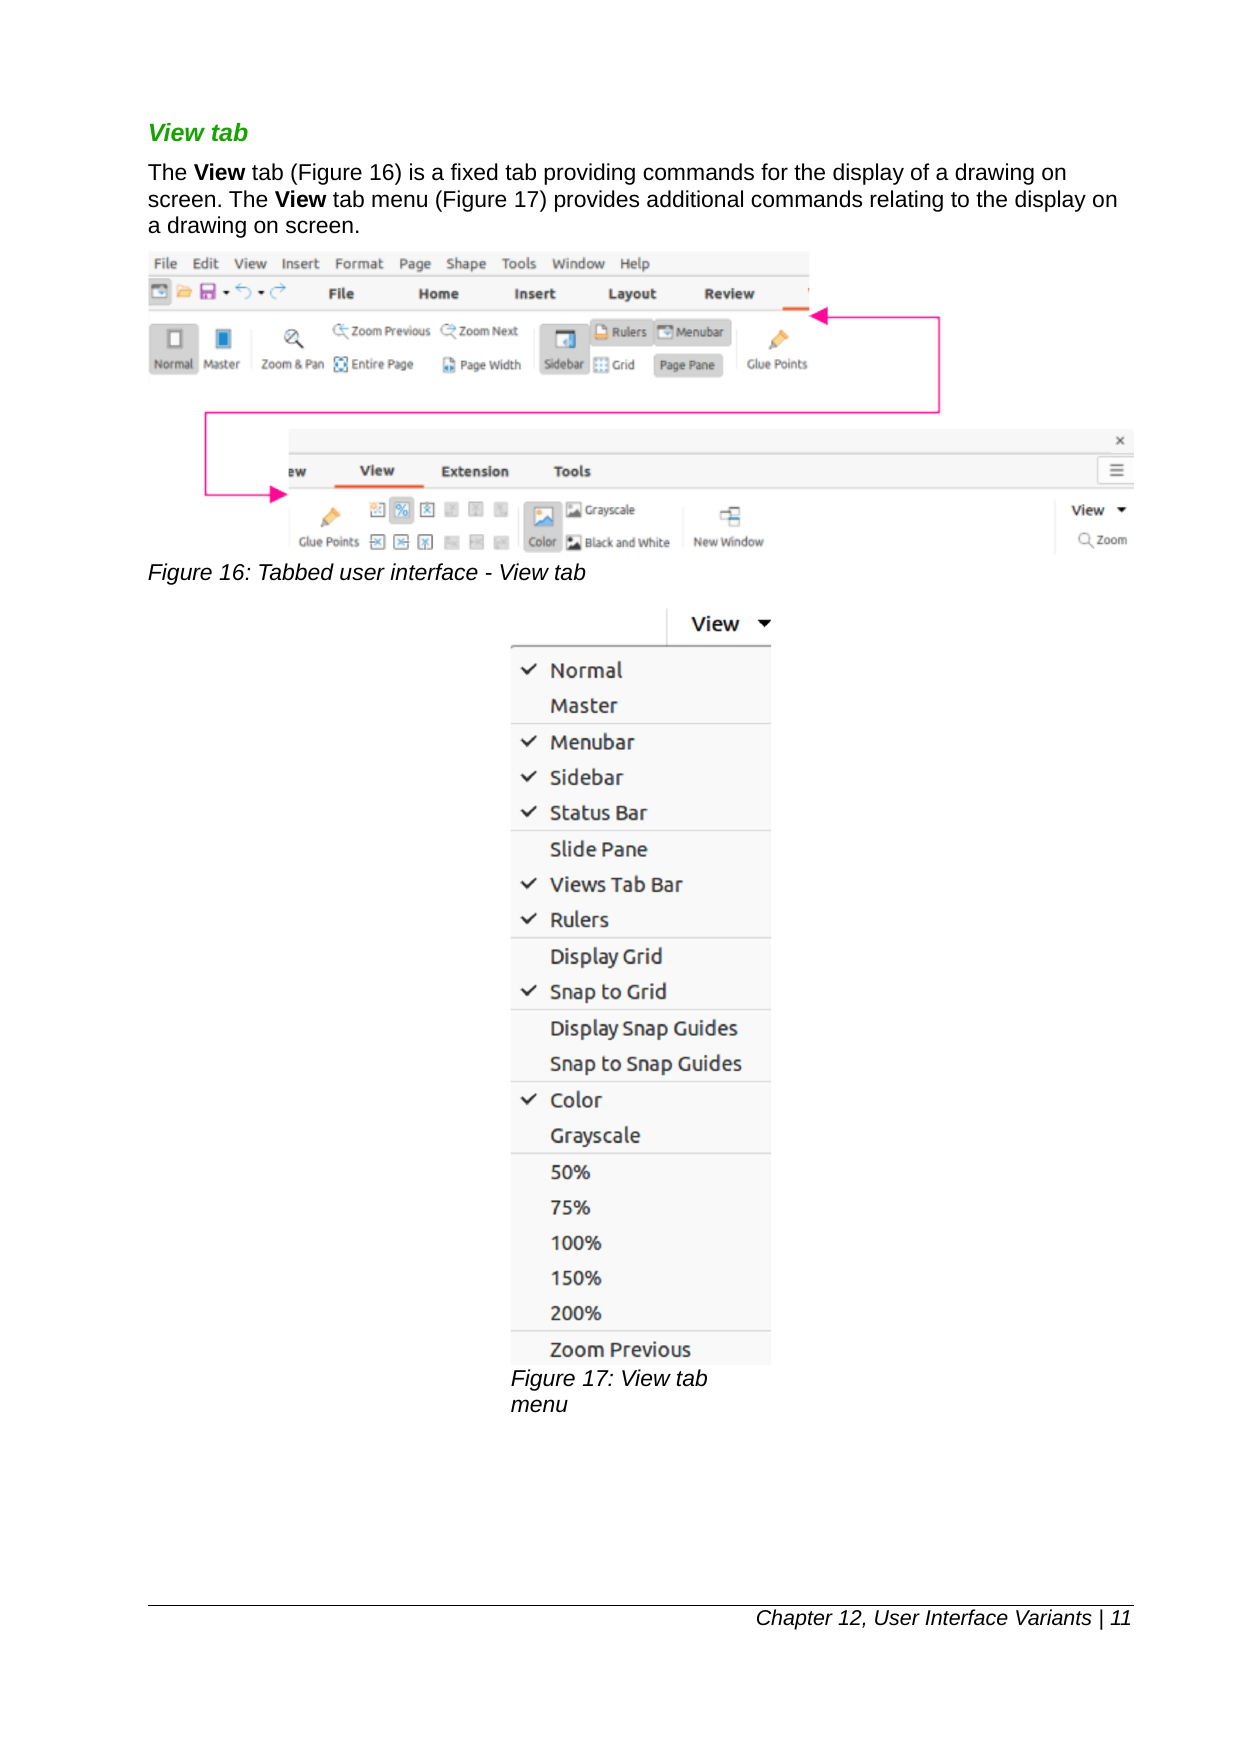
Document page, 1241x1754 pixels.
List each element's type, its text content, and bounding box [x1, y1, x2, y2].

text Figure 16: Tabbed user interface - View tab [148, 560, 1134, 586]
text Figure 17: View tab menu [511, 1365, 771, 1417]
picture [510, 597, 772, 1365]
text The View tab (Figure 16) is a fixed tab providing commands for the display of a drawing on screen. The View tab menu (Figure 17) provides additional commands relating to the display on a drawing on screen. [148, 159, 1134, 238]
picture [147, 251, 1134, 560]
subtitle View tab [148, 118, 1134, 147]
